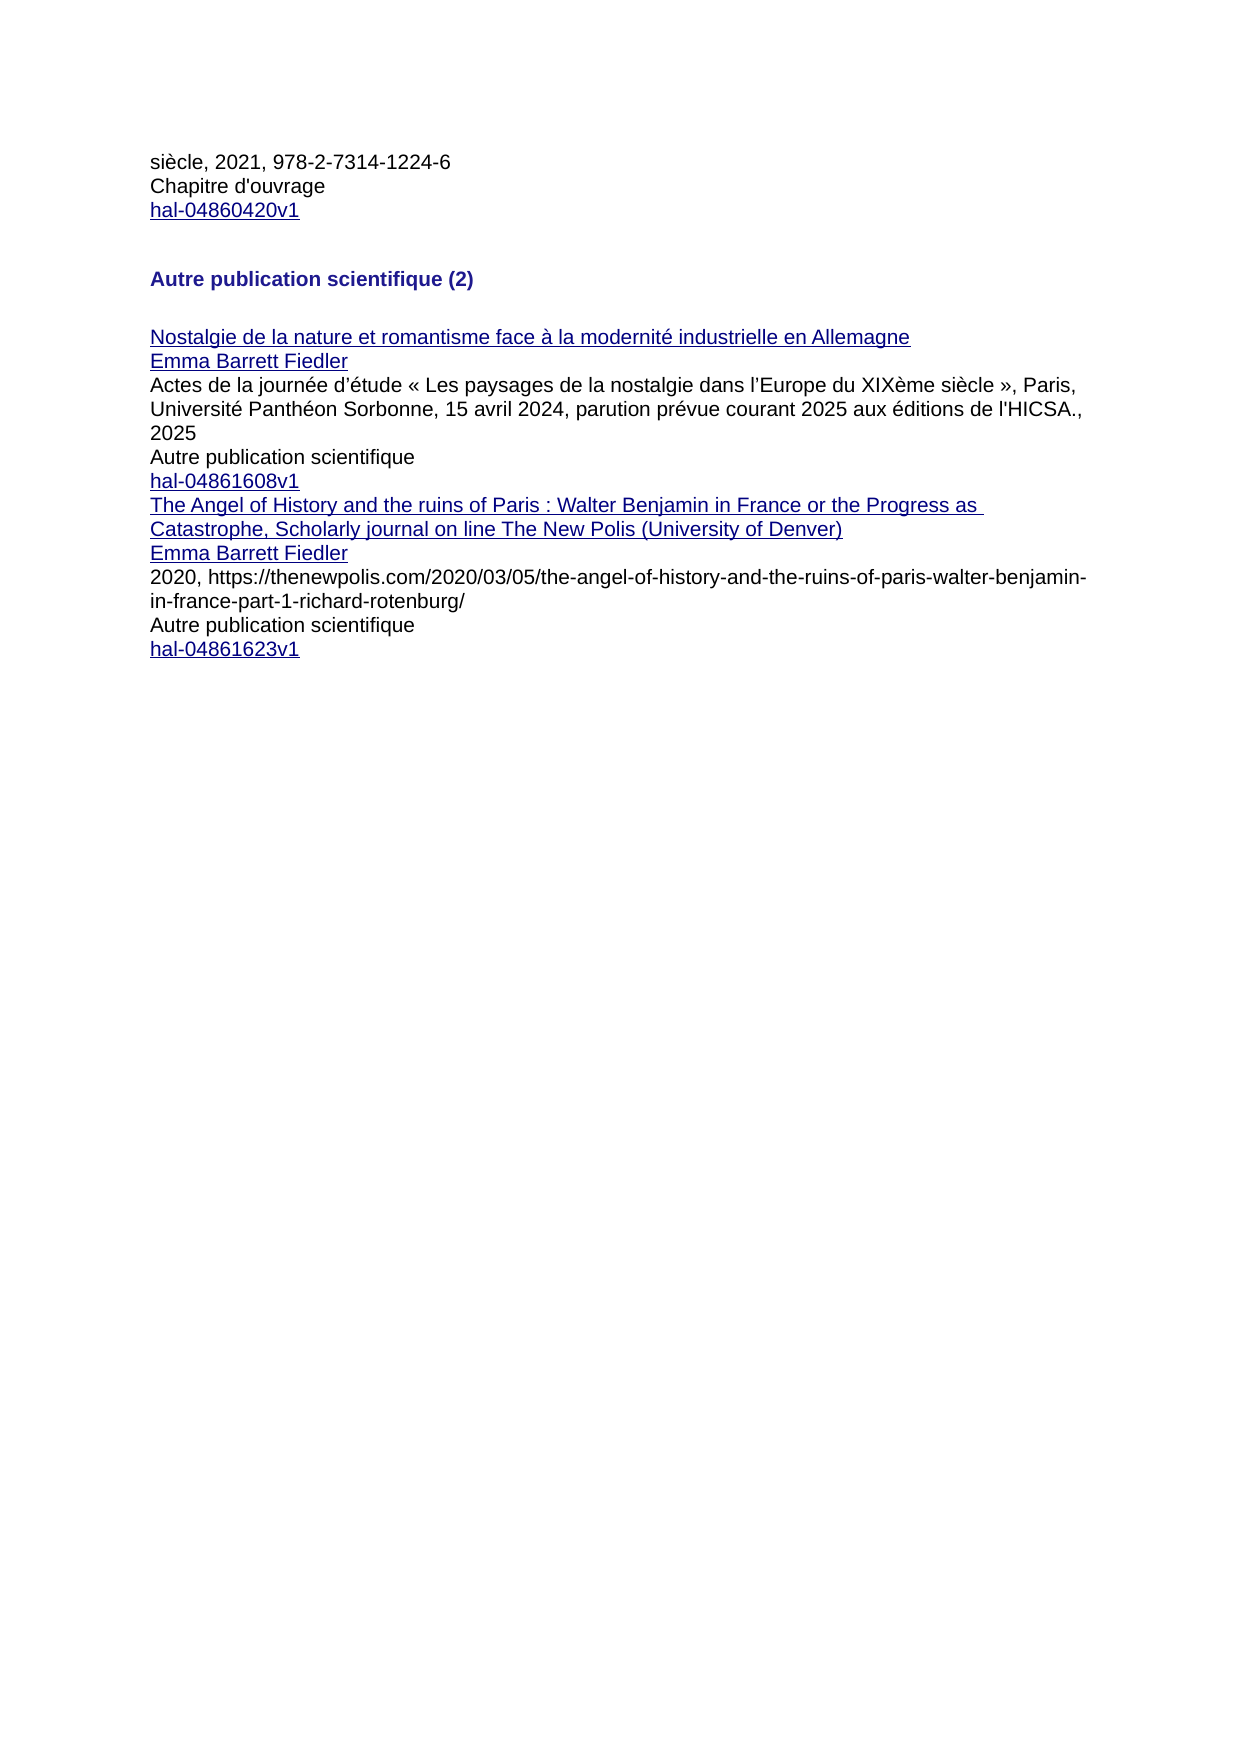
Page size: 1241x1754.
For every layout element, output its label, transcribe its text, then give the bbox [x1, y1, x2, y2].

table_header Nostalgie de la nature et romantisme face à la modernité industrielle en Allemagne Emma Barrett Fiedler Actes de la journée d’étude « Les paysages de la nostalgie dans l’Europe du XIXème siècle », Paris, Université Panthéon Sorbonne, 15 avril 2024, parution prévue courant 2025 aux éditions de l'HICSA., 2025 Autre publication scientifique hal-04861608v1 [150, 325, 1090, 493]
table_cell siècle, 2021, 978-2-7314-1224-6 Chapitre d'ouvrage hal-04860420v1 [150, 150, 1090, 222]
table_cell The Angel of History and the ruins of Paris : Walter Benjamin in France or the Progress as Catastrophe, Scholarly journal on line The New Polis (University of Denver) Emma Barrett Fiedler 2020, https://thenewpolis.com/2020/03/05/the-angel-of-history-and-the-ruins-of-paris-walter-benjamin-in-france-part-1-richard-rotenburg/ Autre publication scientifique hal-04861623v1 [150, 493, 1090, 660]
subtitle Autre publication scientifique (2) [150, 267, 1090, 291]
